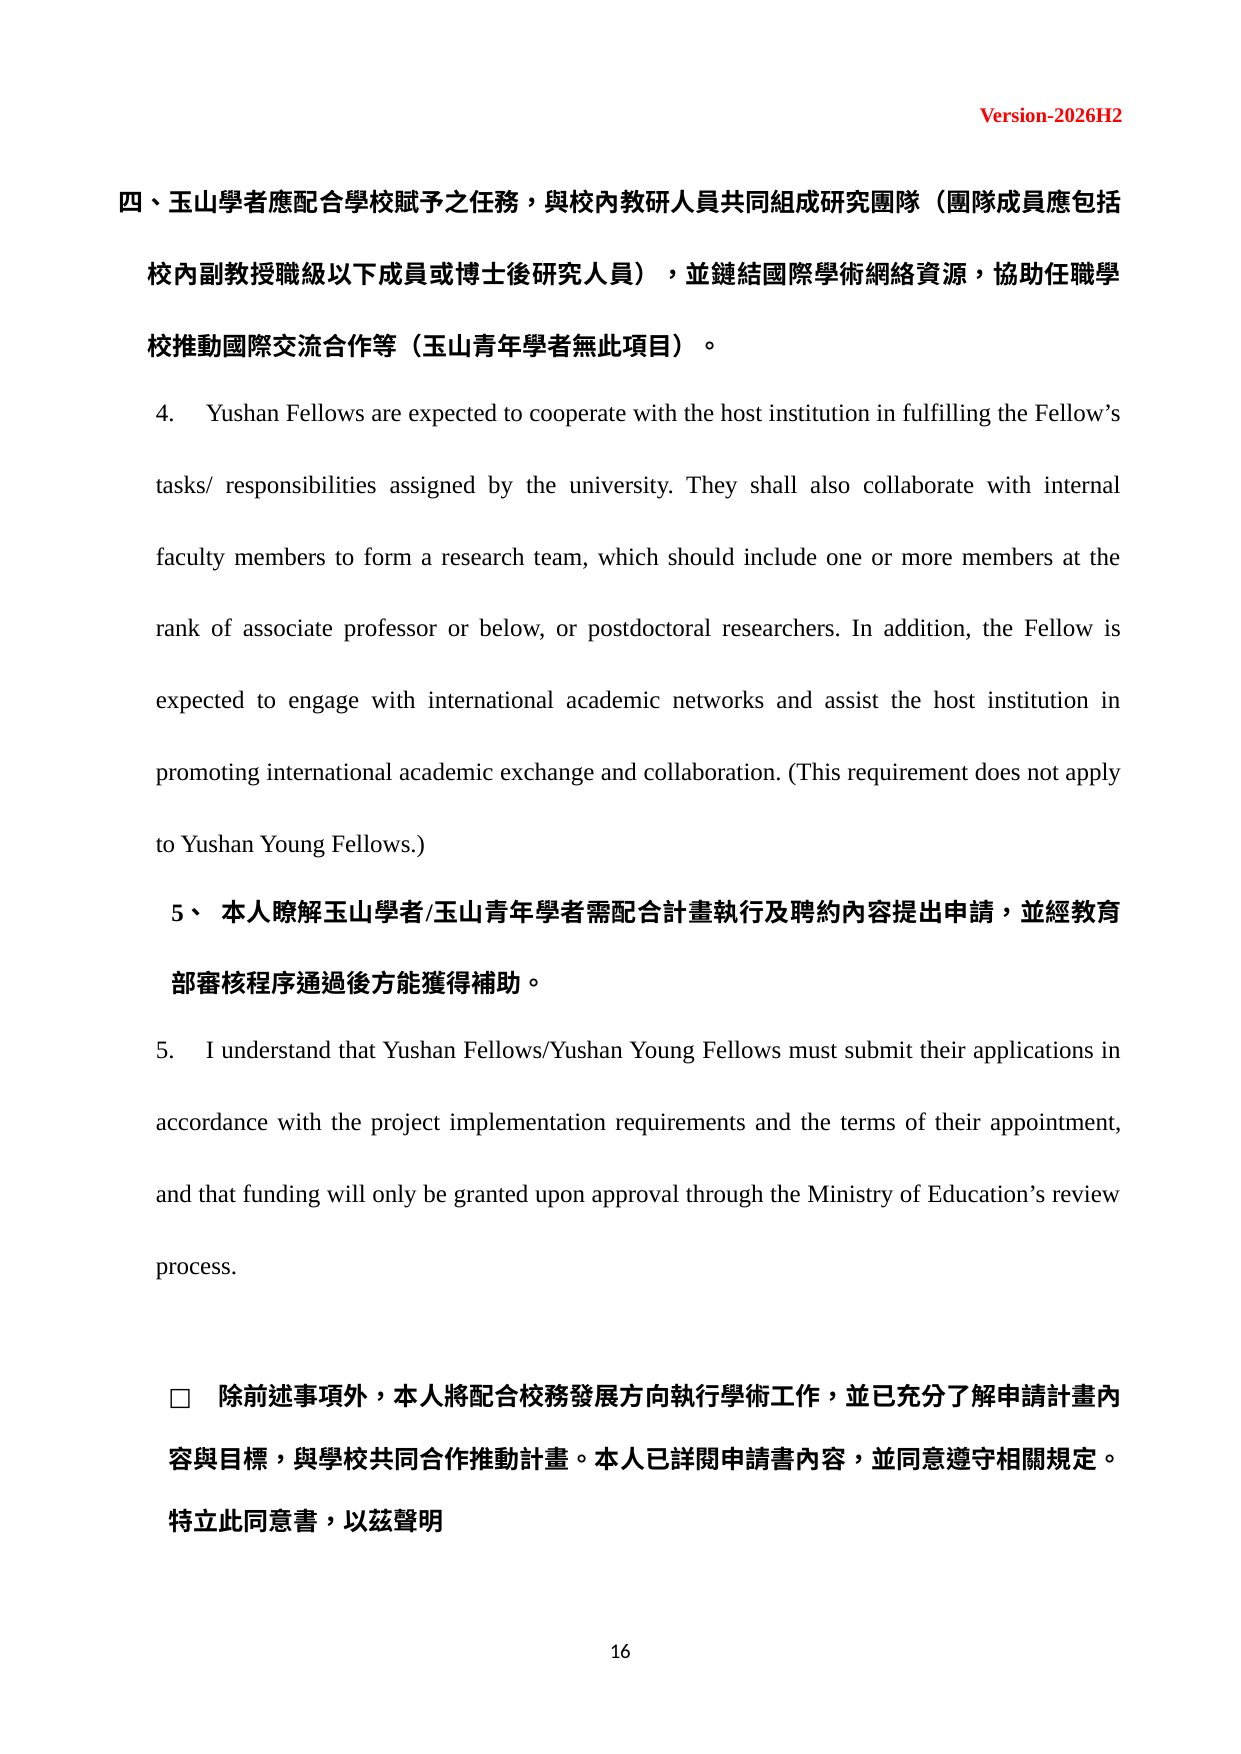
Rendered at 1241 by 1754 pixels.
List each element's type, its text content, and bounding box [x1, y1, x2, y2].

list Yushan Fellows are expected to cooperate with the host institution in fulfilling the Fellow’s tasks/ responsibilities assigned by the university. They shall also collaborate with internal faculty members to form a research team, which should include one or more members at the rank of associate professor or below, or postdoctoral researchers. In addition, the Fellow is expected to engage with international academic networks and assist the host institution in promoting international academic exchange and collaboration. (This requirement does not apply to Yushan Young Fellows.) [156, 371, 1122, 864]
list 除前述事項外，本人將配合校務發展方向執行學術工作，並已充分了解申請計畫內容與目標，與學校共同合作推動計畫。本人已詳閱申請書內容，並同意遵守相關規定。特立此同意書，以茲聲明 [168, 1353, 1122, 1541]
text 四、玉山學者應配合學校賦予之任務，與校內教研人員共同組成研究團隊（團隊成員應包括校內副教授職級以下成員或博士後研究人員），並鏈結國際學術網絡資源，協助任職學校推動國際交流合作等（玉山青年學者無此項目）。 [118, 159, 1122, 365]
list 本人瞭解玉山學者/玉山青年學者需配合計畫執行及聘約內容提出申請，並經教育部審核程序通過後方能獲得補助。 [171, 868, 1122, 1003]
list I understand that Yushan Fellows/Yushan Young Fellows must submit their applications in accordance with the project implementation requirements and the terms of their appointment, and that funding will only be granted upon approval through the Ministry of Education’s review process. [156, 1008, 1122, 1286]
